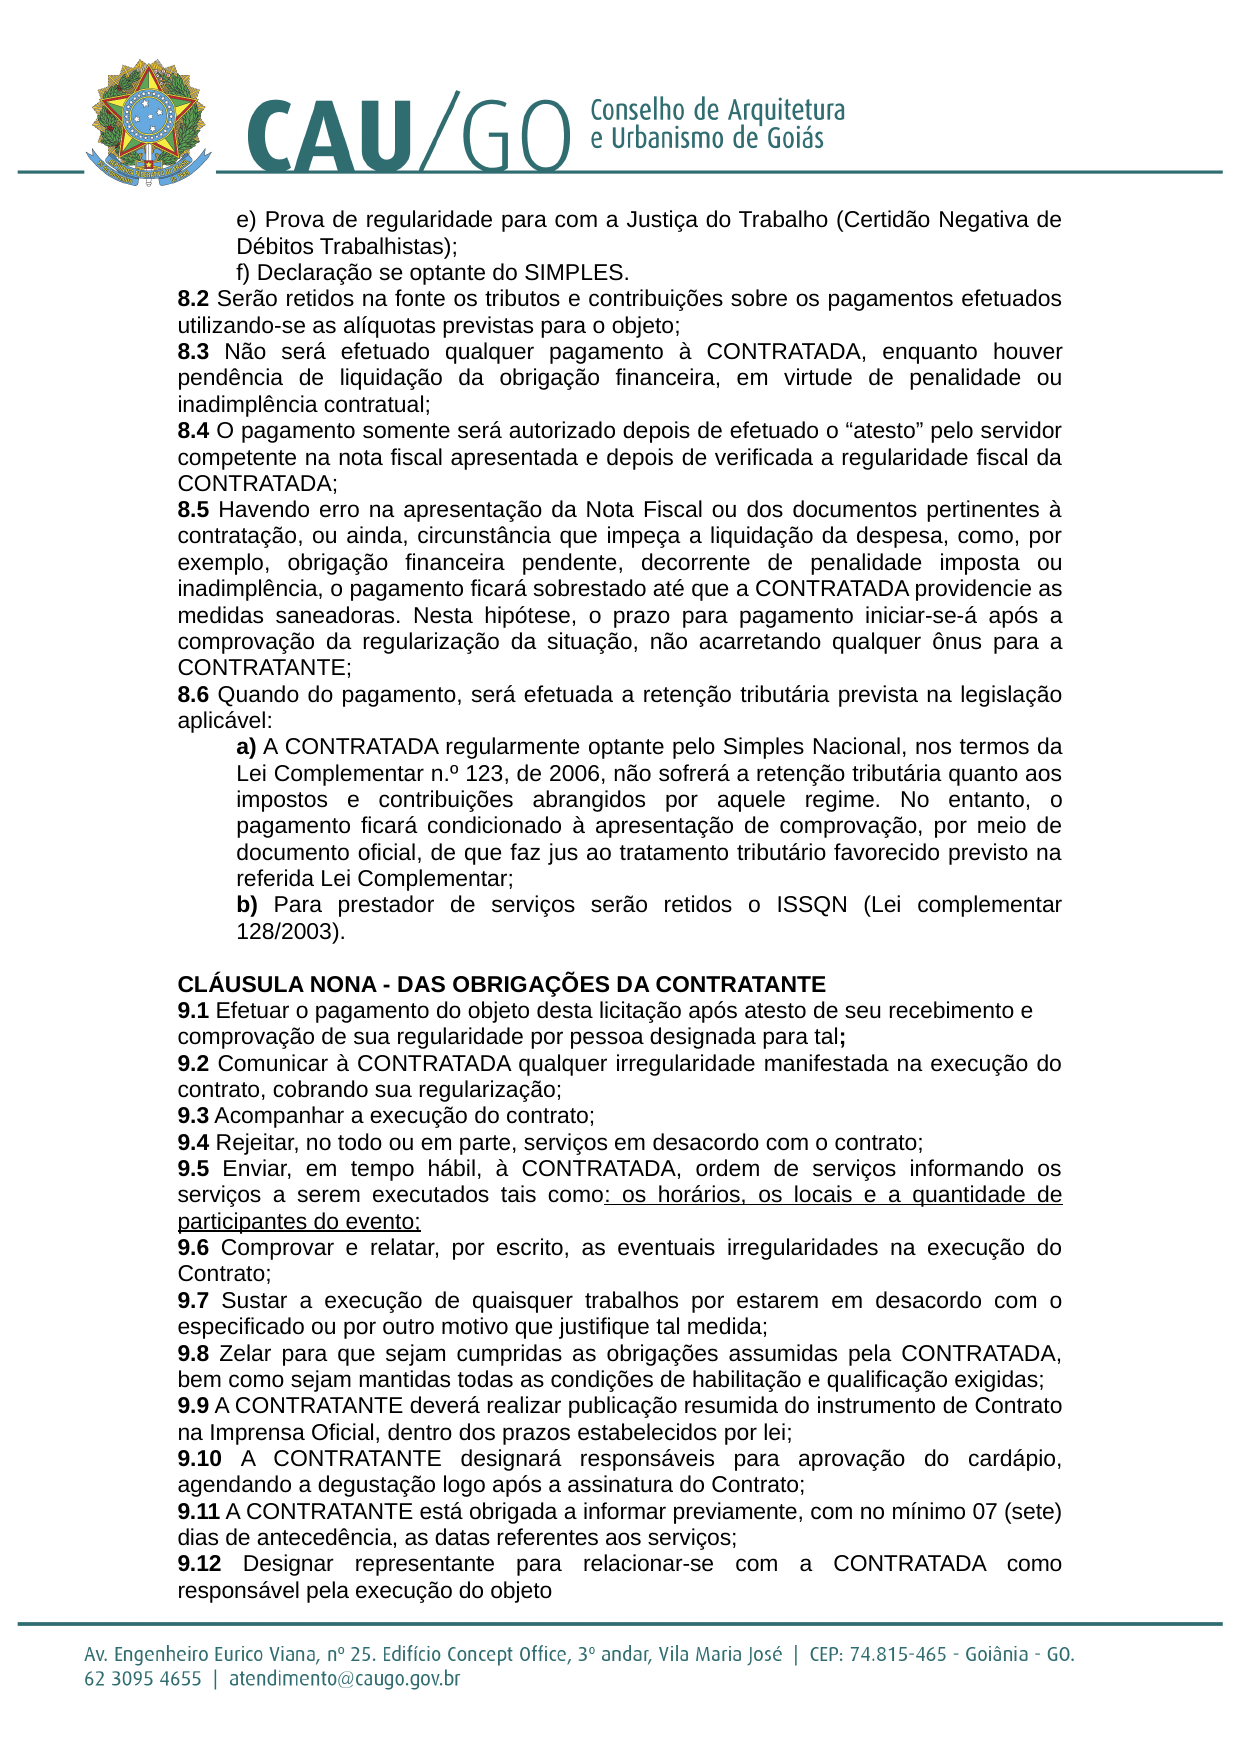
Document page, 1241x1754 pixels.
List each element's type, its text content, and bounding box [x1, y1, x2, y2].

text 8.6 Quando do pagamento, será efetuada a retenção tributária prevista na legislação aplicável: [177, 681, 1063, 733]
picture [0, 0, 1239, 207]
text 9.9 A CONTRATANTE deverá realizar publicação resumida do instrumento de Contrato na Imprensa Oficial, dentro dos prazos estabelecidos por lei; [177, 1392, 1063, 1445]
text 9.6 Comprovar e relatar, por escrito, as eventuais irregularidades na execução do Contrato; [177, 1234, 1063, 1287]
picture [0, 1605, 1240, 1754]
text 9.12 Designar representante para relacionar-se com a CONTRATADA como responsável pela execução do objeto [177, 1550, 1063, 1603]
text e) Prova de regularidade para com a Justiça do Trabalho (Certidão Negativa de Débitos Trabalhistas); [236, 207, 1063, 259]
text 9.4 Rejeitar, no todo ou em parte, serviços em desacordo com o contrato; [177, 1129, 1063, 1155]
text 9.2 Comunicar à CONTRATADA qualquer irregularidade manifestada na execução do contrato, cobrando sua regularização; [177, 1049, 1063, 1102]
text f) Declaração se optante do SIMPLES. [236, 259, 1063, 285]
text CLÁUSULA NONA - DAS OBRIGAÇÕES DA CONTRATANTE [177, 971, 1063, 997]
text 9.11 A CONTRATANTE está obrigada a informar previamente, com no mínimo 07 (sete) dias de antecedência, as datas referentes aos serviços; [177, 1498, 1063, 1550]
text 8.3 Não será efetuado qualquer pagamento à CONTRATADA, enquanto houver pendência de liquidação da obrigação financeira, em virtude de penalidade ou inadimplência contratual; [177, 338, 1063, 417]
text b) Para prestador de serviços serão retidos o ISSQN (Lei complementar 128/2003). [236, 891, 1063, 944]
text a) A CONTRATADA regularmente optante pelo Simples Nacional, nos termos da Lei Complementar n.º 123, de 2006, não sofrerá a retenção tributária quanto aos impostos e contribuições abrangidos por aquele regime. No entanto, o pagamento ficará condicionado à apresentação de comprovação, por meio de documento oficial, de que faz jus ao tratamento tributário favorecido previsto na referida Lei Complementar; [236, 733, 1063, 891]
text 8.2 Serão retidos na fonte os tributos e contribuições sobre os pagamentos efetuados utilizando-se as alíquotas previstas para o objeto; [177, 285, 1063, 338]
text 9.7 Sustar a execução de quaisquer trabalhos por estarem em desacordo com o especificado ou por outro motivo que justifique tal medida; [177, 1287, 1063, 1339]
text 9.8 Zelar para que sejam cumpridas as obrigações assumidas pela CONTRATADA, bem como sejam mantidas todas as condições de habilitação e qualificação exigidas; [177, 1339, 1063, 1392]
text 9.3 Acompanhar a execução do contrato; [177, 1102, 1063, 1129]
text 8.5 Havendo erro na apresentação da Nota Fiscal ou dos documentos pertinentes à contratação, ou ainda, circunstância que impeça a liquidação da despesa, como, por exemplo, obrigação financeira pendente, decorrente de penalidade imposta ou inadimplência, o pagamento ficará sobrestado até que a CONTRATADA providencie as medidas saneadoras. Nesta hipótese, o prazo para pagamento iniciar-se-á após a comprovação da regularização da situação, não acarretando qualquer ônus para a CONTRATANTE; [177, 496, 1063, 681]
text 9.1 Efetuar o pagamento do objeto desta licitação após atesto de seu recebimento e comprovação de sua regularidade por pessoa designada para tal; [177, 997, 1063, 1049]
text 8.4 O pagamento somente será autorizado depois de efetuado o “atesto” pelo servidor competente na nota fiscal apresentada e depois de verificada a regularidade fiscal da CONTRATADA; [177, 417, 1063, 496]
text 9.10 A CONTRATANTE designará responsáveis para aprovação do cardápio, agendando a degustação logo após a assinatura do Contrato; [177, 1445, 1063, 1498]
text 9.5 Enviar, em tempo hábil, à CONTRATADA, ordem de serviços informando os serviços a serem executados tais como: os horários, os locais e a quantidade de participantes do evento; [177, 1155, 1063, 1234]
